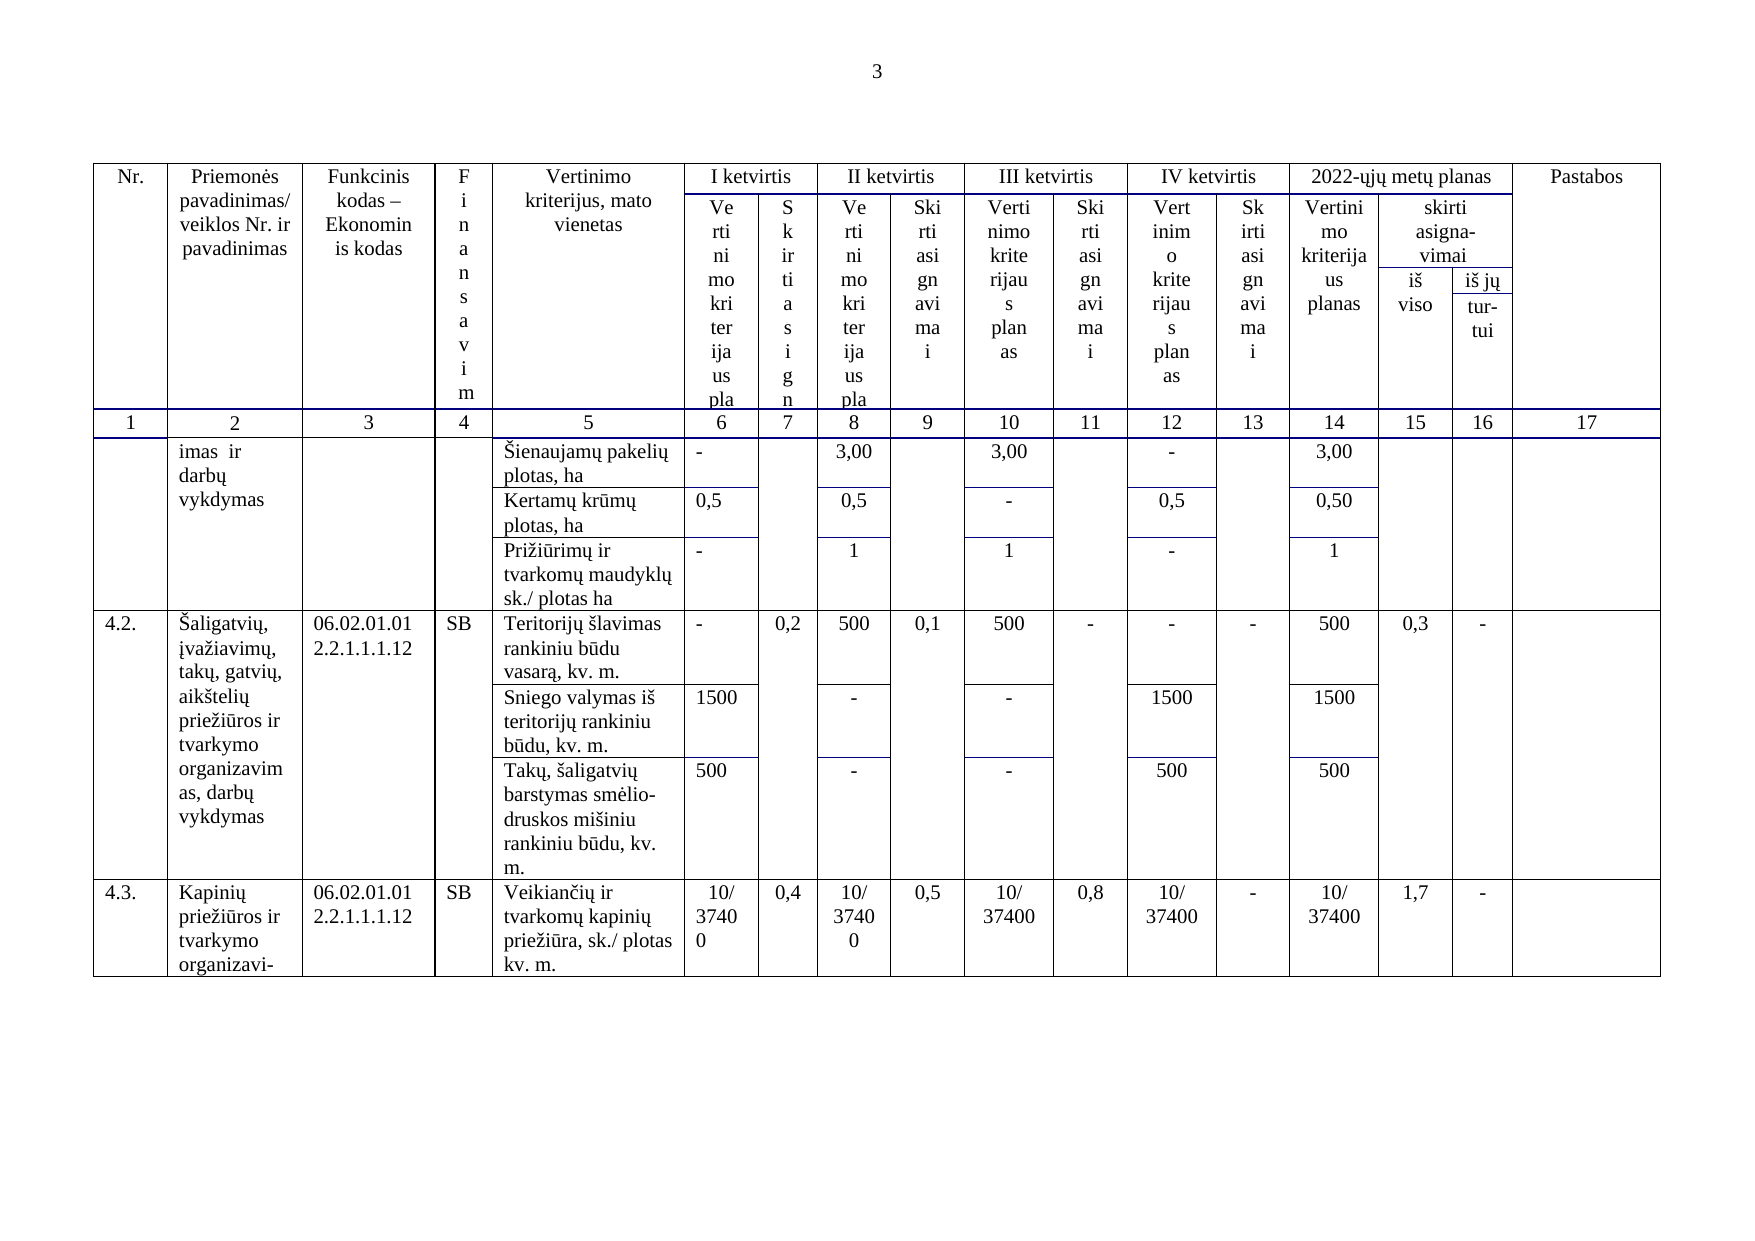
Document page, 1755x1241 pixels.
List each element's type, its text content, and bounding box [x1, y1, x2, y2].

table_cell 06.02.01.01 2.2.1.1.1.12 [303, 611, 434, 879]
table_cell 0,8 [1054, 880, 1127, 976]
table_cell 500 [1128, 758, 1216, 879]
table_cell 1500 [1290, 685, 1378, 757]
table_cell - [1128, 439, 1216, 487]
table_header Finansavimo šaltiniai [436, 164, 492, 408]
table_cell Vertinimo kriterijaus planas [685, 195, 758, 408]
table_cell 0,1 [891, 611, 964, 879]
table_cell 8 [818, 410, 890, 437]
table_cell [1054, 439, 1127, 610]
table_cell iš viso [1379, 268, 1452, 408]
table_cell 3,00 [965, 439, 1053, 487]
table_cell skirti asigna-vimai [1379, 195, 1512, 267]
table_cell Vertinimo kriterijaus planas [818, 195, 890, 408]
table_header Vertinimo kriterijus, mato vienetas [493, 164, 684, 408]
table_cell - [1128, 538, 1216, 610]
table_cell - [1054, 611, 1127, 879]
table_cell - [1453, 439, 1512, 610]
table_cell 0,2 [759, 611, 817, 879]
table_cell 4.2. [94, 611, 167, 879]
table_cell - [1453, 611, 1512, 879]
table_cell Šaligatvių, įvažiavimų, takų, gatvių, aikštelių priežiūros ir tvarkymo organizavimas, darbų vykdymas [168, 611, 302, 879]
table_cell 1500 [685, 685, 758, 757]
table_cell [303, 438, 434, 610]
table_cell Veikiančių ir tvarkomų kapinių priežiūra, sk./ plotas kv. m. [493, 880, 684, 976]
table_cell 6 [685, 410, 758, 437]
table_cell 1 [965, 538, 1053, 610]
table_cell 15 [1379, 410, 1452, 437]
table_cell 06.02.01.01 2.2.1.1.1.12 [303, 880, 434, 976]
table_cell 1 [818, 538, 890, 610]
table_cell 13 [1217, 410, 1289, 437]
table_cell Sniego valymas iš teritorijų rankiniu būdu, kv. m. [493, 685, 684, 757]
table_cell 11 [1054, 410, 1127, 437]
table_cell imas ir darbų vykdymas [168, 438, 302, 610]
table_cell [1379, 439, 1452, 610]
table_cell Skirti asignavimai [1054, 195, 1127, 408]
table_cell [759, 439, 817, 610]
table_cell 10/ 37400 [1128, 880, 1216, 976]
table_cell Vertinimo kriterijaus planas [1128, 195, 1216, 408]
table_cell [1217, 439, 1289, 610]
table_cell - [818, 685, 890, 757]
table_cell 500 [965, 611, 1053, 683]
table_cell Skirti asignavimai [1217, 195, 1289, 408]
table_header III ketvirtis [965, 164, 1127, 193]
table_cell 3,00 [818, 439, 890, 487]
table_cell Skirti asignavimai [759, 195, 817, 408]
table_cell 500 [1290, 758, 1378, 879]
table_cell 0,50 [1290, 488, 1378, 537]
table_cell 1500 [1128, 685, 1216, 757]
table_cell [891, 439, 964, 610]
table_cell 500 [685, 758, 758, 879]
table_cell [1513, 880, 1660, 976]
table_cell - [685, 538, 758, 610]
table_cell 12 [1128, 410, 1216, 437]
table_cell 10/ 37400 [685, 880, 758, 976]
table_cell - [685, 611, 758, 683]
table_cell 4.3. [94, 880, 167, 976]
table_cell 16 [1453, 410, 1512, 437]
table_header Pastabos [1513, 164, 1660, 408]
table_cell SB [436, 611, 492, 879]
table_cell 17 [1513, 410, 1660, 437]
table_cell [1513, 439, 1660, 610]
table_cell 0,4 [759, 880, 817, 976]
table_header Priemonės pavadinimas/ veiklos Nr. ir pavadinimas [168, 164, 302, 408]
table_cell - [1217, 611, 1289, 879]
table_header II ketvirtis [818, 164, 964, 193]
table_header 2022-ųjų metų planas [1290, 164, 1512, 193]
table_cell SB [436, 880, 492, 976]
table_cell - [1453, 880, 1512, 976]
table_header I ketvirtis [685, 164, 817, 193]
table_cell tur-tui [1453, 294, 1512, 408]
table_cell - [1128, 611, 1216, 683]
table_cell [1513, 611, 1660, 879]
table_cell 10 [965, 410, 1053, 437]
table_cell [94, 439, 167, 610]
table_cell 0,5 [891, 880, 964, 976]
table_cell Skirti asignavimai [891, 195, 964, 408]
table_cell 1 [1290, 538, 1378, 610]
table_cell 4 [436, 410, 492, 437]
table_cell 9 [891, 410, 964, 437]
table_cell iš jų [1453, 268, 1512, 292]
table_cell Teritorijų šlavimas rankiniu būdu vasarą, kv. m. [493, 611, 684, 683]
table_cell 500 [818, 611, 890, 683]
table_cell 0,5 [818, 488, 890, 537]
table_cell - [965, 488, 1053, 537]
table_cell Vertinimo kriterijaus planas [1290, 195, 1378, 408]
table_cell 1,7 [1379, 880, 1452, 976]
table_cell [436, 438, 492, 610]
table_cell 3 [303, 410, 434, 437]
table_cell 5 [493, 410, 684, 437]
table_cell 7 [759, 410, 817, 437]
table_cell Kertamų krūmų plotas, ha [493, 488, 684, 537]
table_header IV ketvirtis [1128, 164, 1289, 193]
table_cell 0,5 [685, 488, 758, 537]
table_header Funkcinis kodas – Ekonominis kodas [303, 164, 434, 408]
table_cell 10/ 37400 [818, 880, 890, 976]
table_header Nr. [94, 164, 167, 408]
table_cell Prižiūrimų ir tvarkomų maudyklų sk./ plotas ha [493, 538, 684, 610]
table_cell 500 [1290, 611, 1378, 683]
table_cell 3,00 [1290, 439, 1378, 487]
table_cell 1 [94, 410, 167, 437]
table_cell Kapinių priežiūros ir tvarkymo organizavi- [168, 880, 302, 976]
table_cell 2 [168, 410, 302, 437]
table_cell 14 [1290, 410, 1378, 437]
table_cell 0,5 [1128, 488, 1216, 537]
table_cell 10/ 37400 [1290, 880, 1378, 976]
table_cell Šienaujamų pakelių plotas, ha [493, 439, 684, 487]
table_cell - [965, 685, 1053, 757]
table_cell Takų, šaligatvių barstymas smėlio-druskos mišiniu rankiniu būdu, kv. m. [493, 758, 684, 879]
table_cell - [818, 758, 890, 879]
table_cell - [1217, 880, 1289, 976]
table_cell Vertinimo kriterijaus planas [965, 195, 1053, 408]
table_cell - [965, 758, 1053, 879]
table_cell 0,3 [1379, 611, 1452, 879]
table_cell - [685, 439, 758, 487]
table_cell 10/ 37400 [965, 880, 1053, 976]
